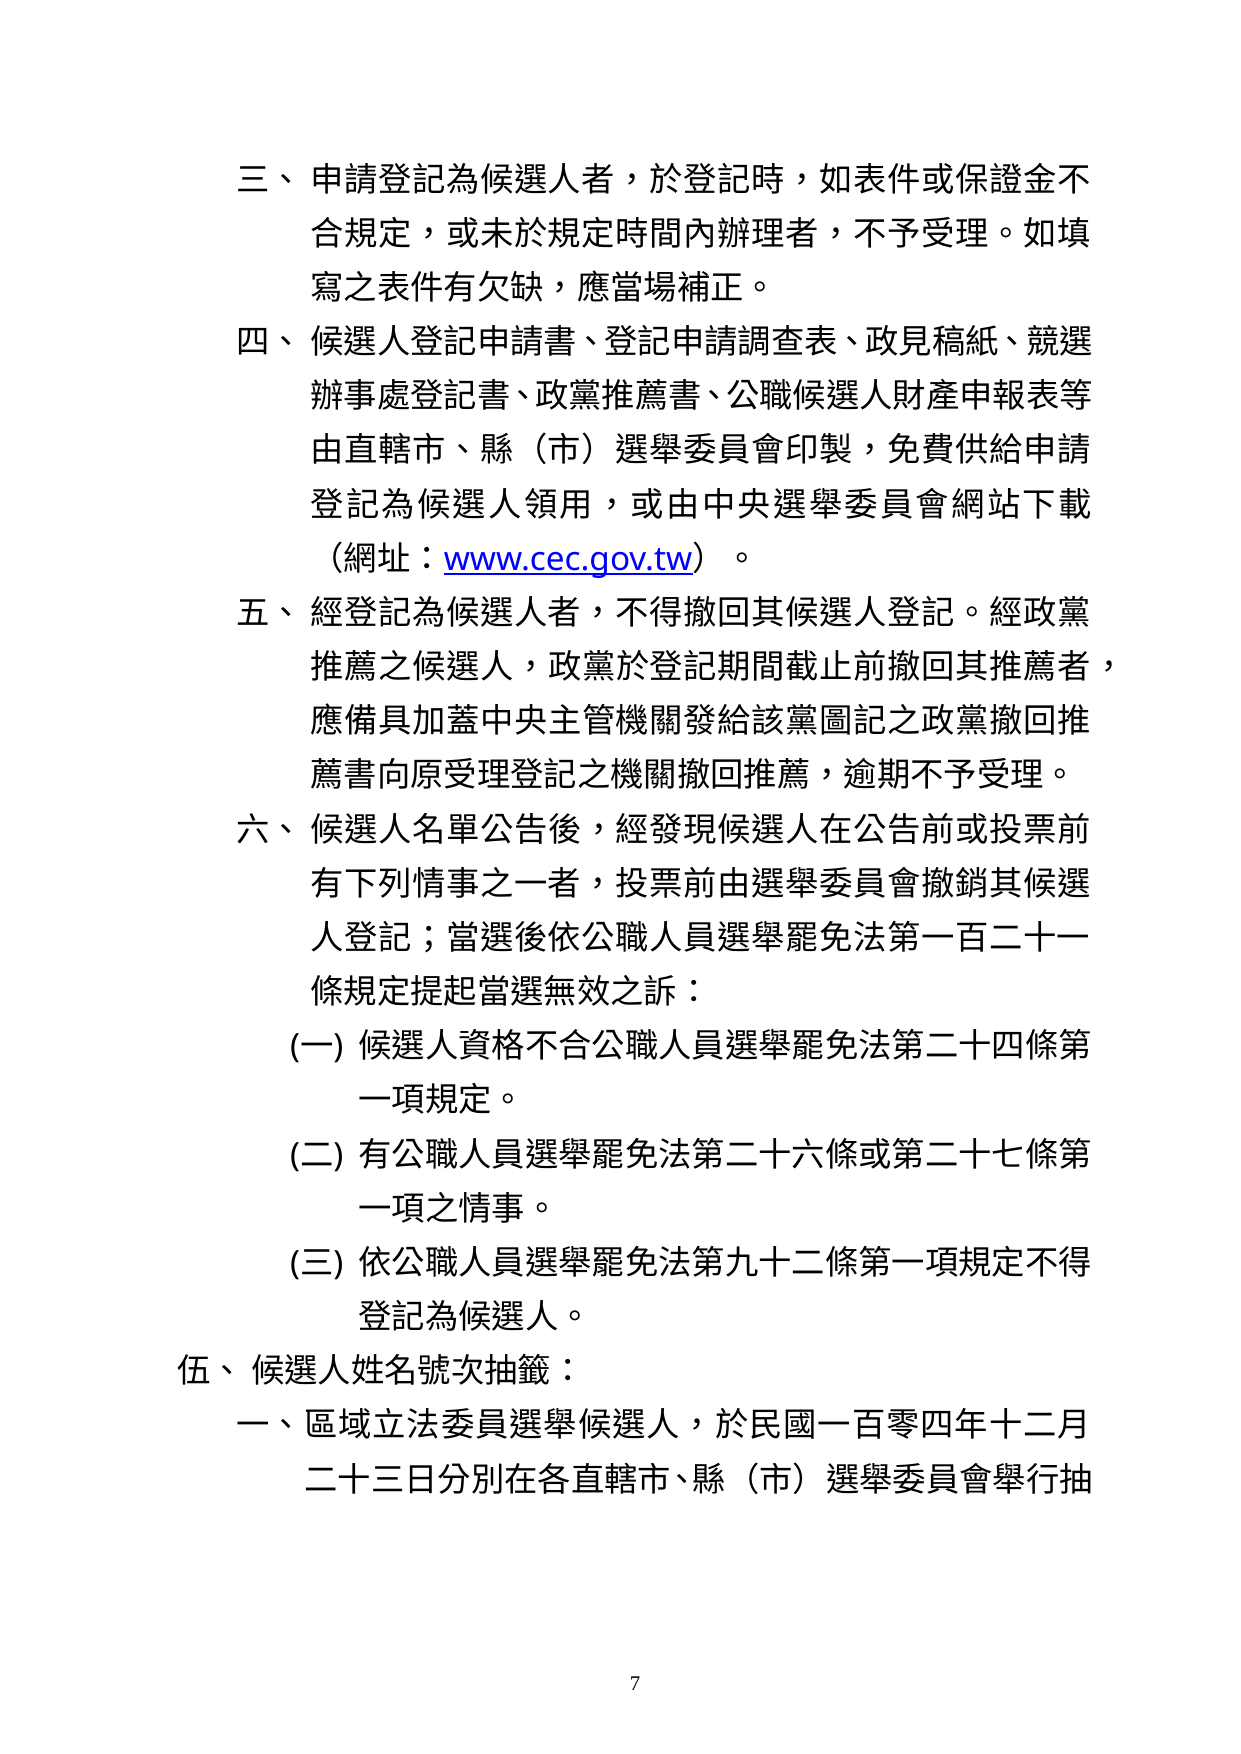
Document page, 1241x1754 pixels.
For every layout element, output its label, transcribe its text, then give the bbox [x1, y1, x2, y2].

list 依公職人員選舉罷免法第九十二條第一項規定不得登記為候選人。 [290, 1231, 1092, 1339]
list 有公職人員選舉罷免法第二十六條或第二十七條第一項之情事。 [290, 1123, 1092, 1231]
list 候選人名單公告後，經發現候選人在公告前或投票前有下列情事之一者，投票前由選舉委員會撤銷其候選人登記；當選後依公職人員選舉罷免法第一百二十一條規定提起當選無效之訴： [236, 798, 1092, 1014]
list 候選人登記申請書、登記申請調查表、政見稿紙、競選辦事處登記書、政黨推薦書、公職候選人財產申報表等由直轄市、縣（市）選舉委員會印製，免費供給申請登記為候選人領用，或由中央選舉委員會網站下載（網址：www.cec.gov.tw）。 [236, 310, 1092, 581]
list 申請登記為候選人者，於登記時，如表件或保證金不合規定，或未於規定時間內辦理者，不予受理。如填寫之表件有欠缺，應當場補正。 [236, 148, 1092, 310]
list 區域立法委員選舉候選人，於民國一百零四年十二月二十三日分別在各直轄市、縣（市）選舉委員會舉行抽 [236, 1393, 1092, 1502]
list 候選人姓名號次抽籤： [177, 1339, 1092, 1393]
list 候選人資格不合公職人員選舉罷免法第二十四條第一項規定。 [290, 1014, 1092, 1123]
list 經登記為候選人者，不得撤回其候選人登記。經政黨推薦之候選人，政黨於登記期間截止前撤回其推薦者，應備具加蓋中央主管機關發給該黨圖記之政黨撤回推薦書向原受理登記之機關撤回推薦，逾期不予受理。 [236, 581, 1092, 798]
